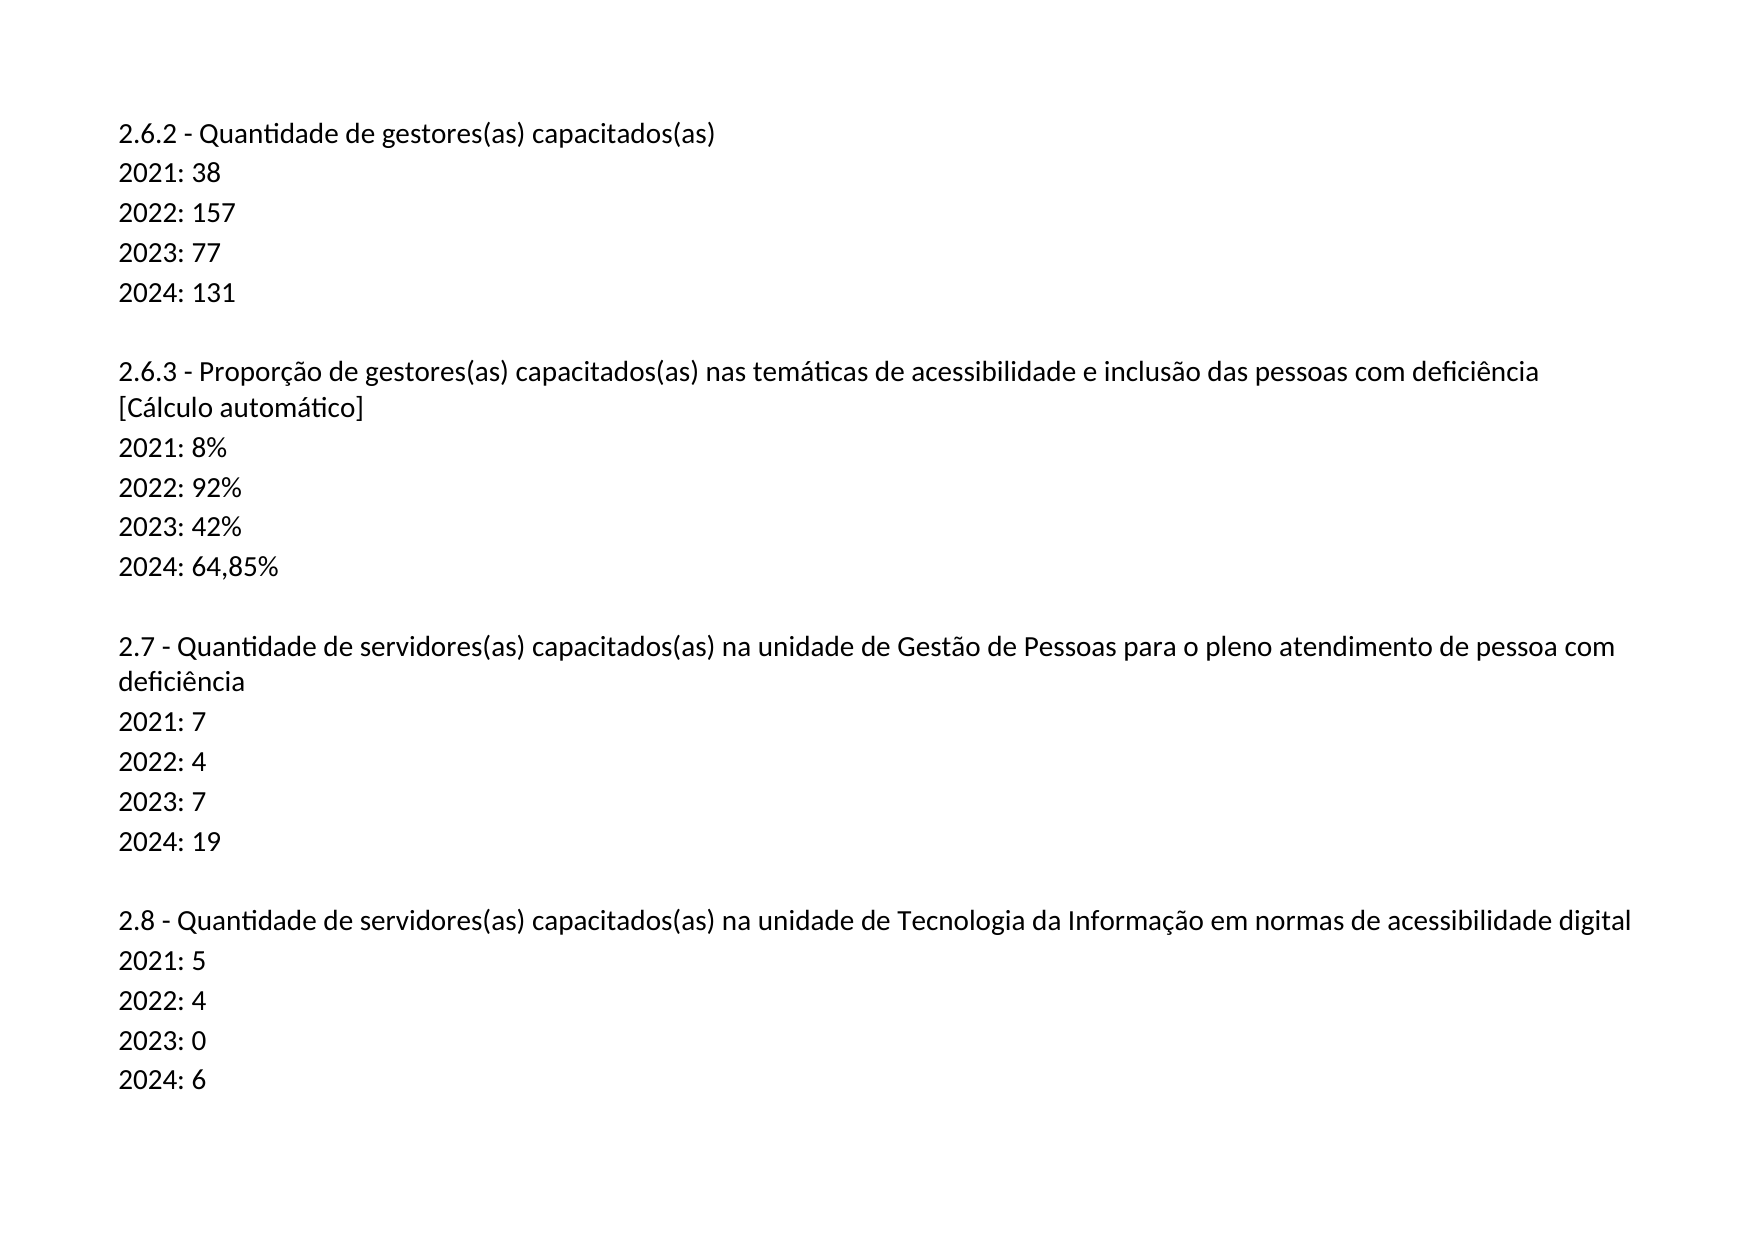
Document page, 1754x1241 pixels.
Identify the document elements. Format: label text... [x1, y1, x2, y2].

text 2022: 4 [118, 982, 1636, 1017]
text 2022: 92% [118, 469, 1636, 504]
text 2024: 64,85% [118, 548, 1636, 584]
text 2.7 - Quantidade de servidores(as) capacitados(as) na unidade de Gestão de Pessoas para o pleno atendimento de pessoa com deficiência [118, 628, 1636, 699]
text 2.6.2 - Quantidade de gestores(as) capacitados(as) [118, 115, 1636, 150]
text 2024: 6 [118, 1061, 1636, 1097]
text 2021: 38 [118, 154, 1636, 190]
text 2022: 4 [118, 743, 1636, 779]
text 2.8 - Quantidade de servidores(as) capacitados(as) na unidade de Tecnologia da Informação em normas de acessibilidade digital [118, 902, 1636, 938]
text 2023: 77 [118, 234, 1636, 270]
text 2021: 5 [118, 942, 1636, 978]
text 2.6.3 - Proporção de gestores(as) capacitados(as) nas temáticas de acessibilidade e inclusão das pessoas com deficiência [Cálculo automático] [118, 353, 1636, 425]
text 2024: 19 [118, 823, 1636, 858]
text 2023: 42% [118, 508, 1636, 544]
text 2022: 157 [118, 194, 1636, 230]
text 2024: 131 [118, 274, 1636, 309]
text 2023: 0 [118, 1022, 1636, 1057]
text 2023: 7 [118, 783, 1636, 818]
text 2021: 8% [118, 429, 1636, 464]
text 2021: 7 [118, 703, 1636, 739]
